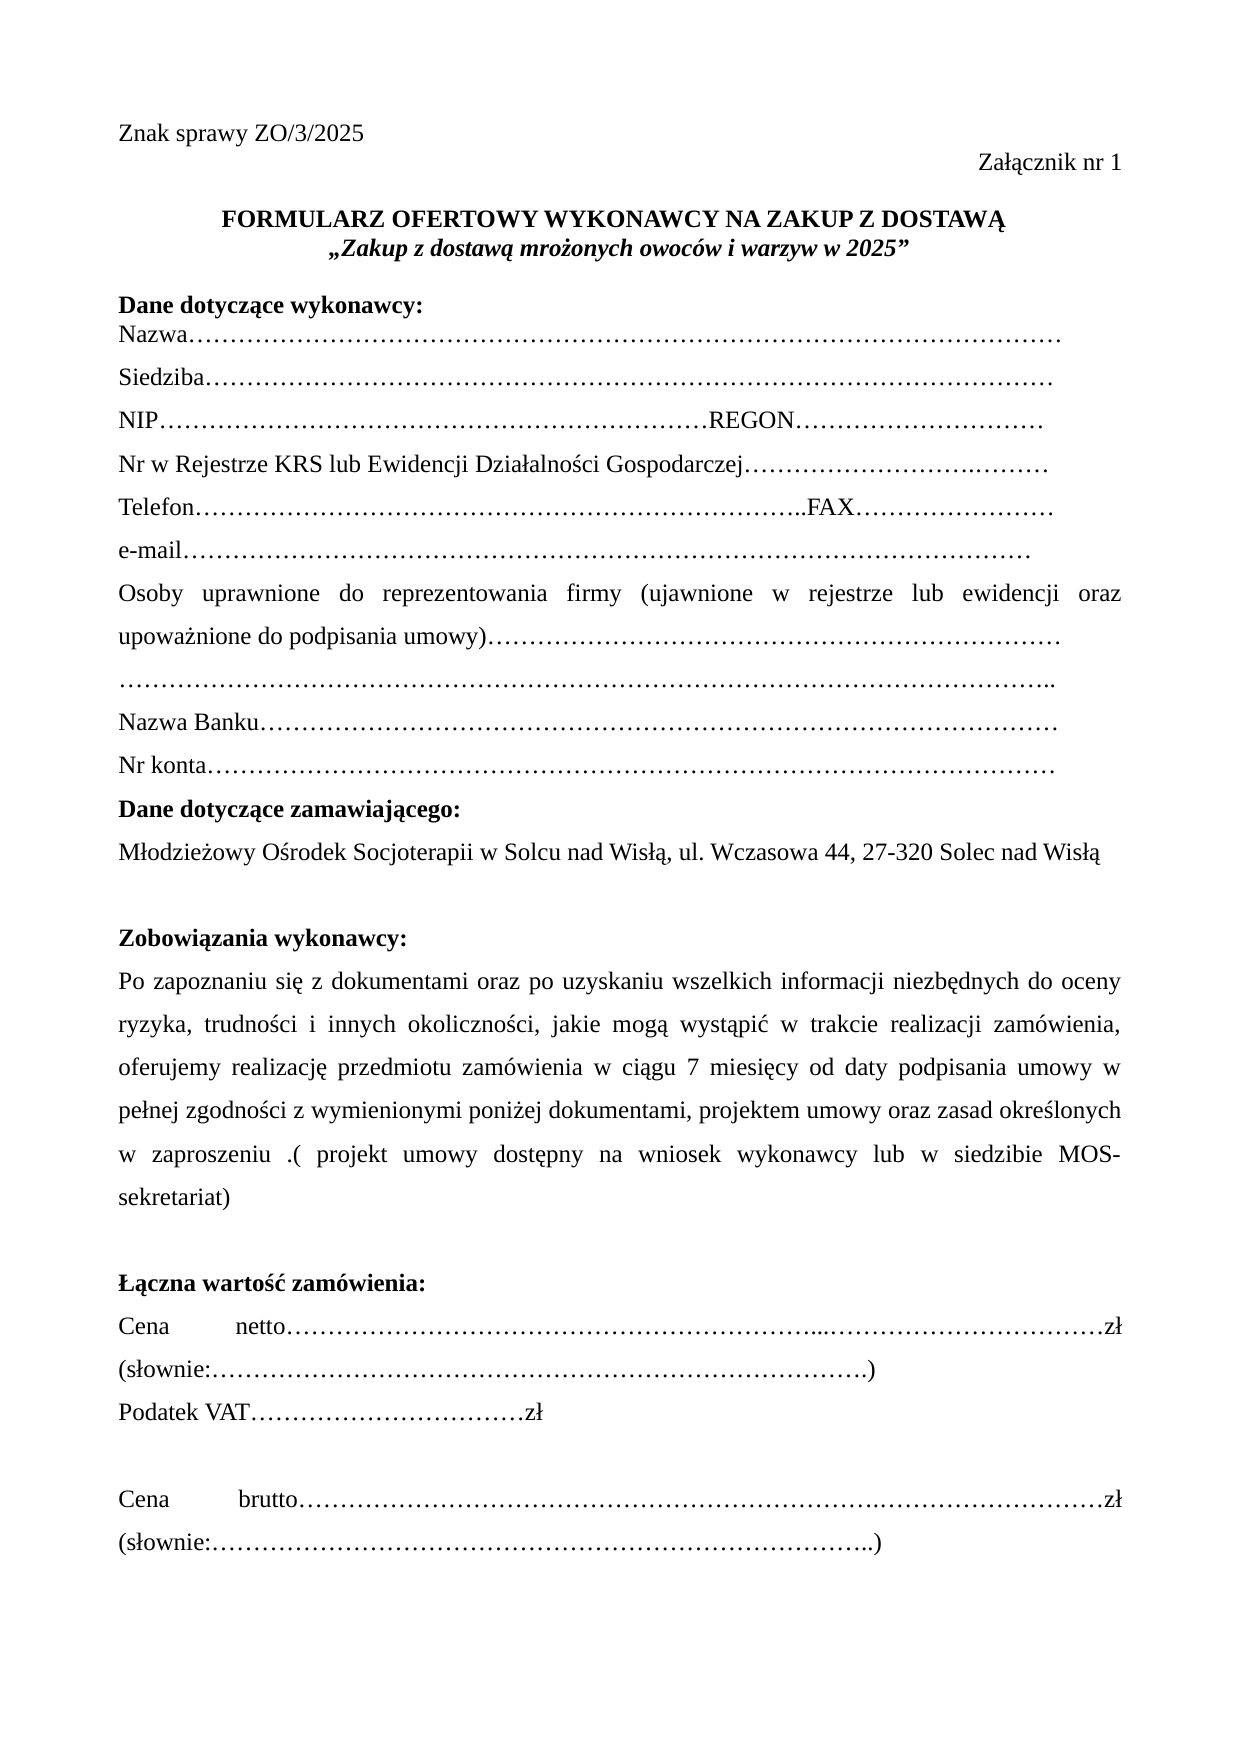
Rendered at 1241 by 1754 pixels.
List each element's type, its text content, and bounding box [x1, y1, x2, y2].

text NIP…………………………………………………………REGON………………………… [118, 406, 1122, 434]
text e-mail………………………………………………………………………………………… [118, 535, 1122, 564]
text Znak sprawy ZO/3/2025 [118, 118, 1122, 147]
text FORMULARZ OFERTOWY WYKONAWCY NA ZAKUP Z DOSTAWĄ [118, 204, 1122, 233]
text Po zapoznaniu się z dokumentami oraz po uzyskaniu wszelkich informacji niezbędnych do oceny ryzyka, trudności i innych okoliczności, jakie mogą wystąpić w trakcie realizacji zamówienia, oferujemy realizację przedmiotu zamówienia w ciągu 7 miesięcy od daty podpisania umowy w pełnej zgodności z wymienionymi poniżej dokumentami, projektem umowy oraz zasad określonych w zaproszeniu .( projekt umowy dostępny na wniosek wykonawcy lub w siedzibie MOS-sekretariat) [118, 966, 1122, 1211]
text ………………………………………………………………………………………………….. [118, 664, 1122, 693]
text Osoby uprawnione do reprezentowania firmy (ujawnione w rejestrze lub ewidencji oraz upoważnione do podpisania umowy)…………………………………………………………… [118, 578, 1122, 650]
text Dane dotyczące zamawiającego: [118, 794, 1122, 822]
text Załącznik nr 1 [118, 147, 1122, 176]
text Nazwa Banku…………………………………………………………………………………… [118, 707, 1122, 736]
text Siedziba………………………………………………………………………………………… [118, 362, 1122, 391]
text Cena brutto…………………………………………………………….………………………zł (słownie:……………………………………………………………………..) [118, 1484, 1122, 1556]
text „Zakup z dostawą mrożonych owoców i warzyw w 2025” [118, 233, 1122, 262]
text Podatek VAT……………………………zł [118, 1397, 1122, 1426]
text Nazwa…………………………………………………………………………………………… [118, 319, 1122, 348]
text Telefon………………………………………………………………..FAX…………………… [118, 492, 1122, 521]
text Cena netto………………………………………………………...……………………………zł (słownie:…………………………………………………………………….) [118, 1311, 1122, 1383]
text Dane dotyczące wykonawcy: [118, 291, 1122, 319]
text Zobowiązania wykonawcy: [118, 923, 1122, 952]
text Nr w Rejestrze KRS lub Ewidencji Działalności Gospodarczej……………………….……… [118, 449, 1122, 477]
text Nr konta………………………………………………………………………………………… [118, 751, 1122, 779]
text Łączna wartość zamówienia: [118, 1268, 1122, 1297]
text Młodzieżowy Ośrodek Socjoterapii w Solcu nad Wisłą, ul. Wczasowa 44, 27-320 Solec nad Wisłą [118, 837, 1122, 866]
